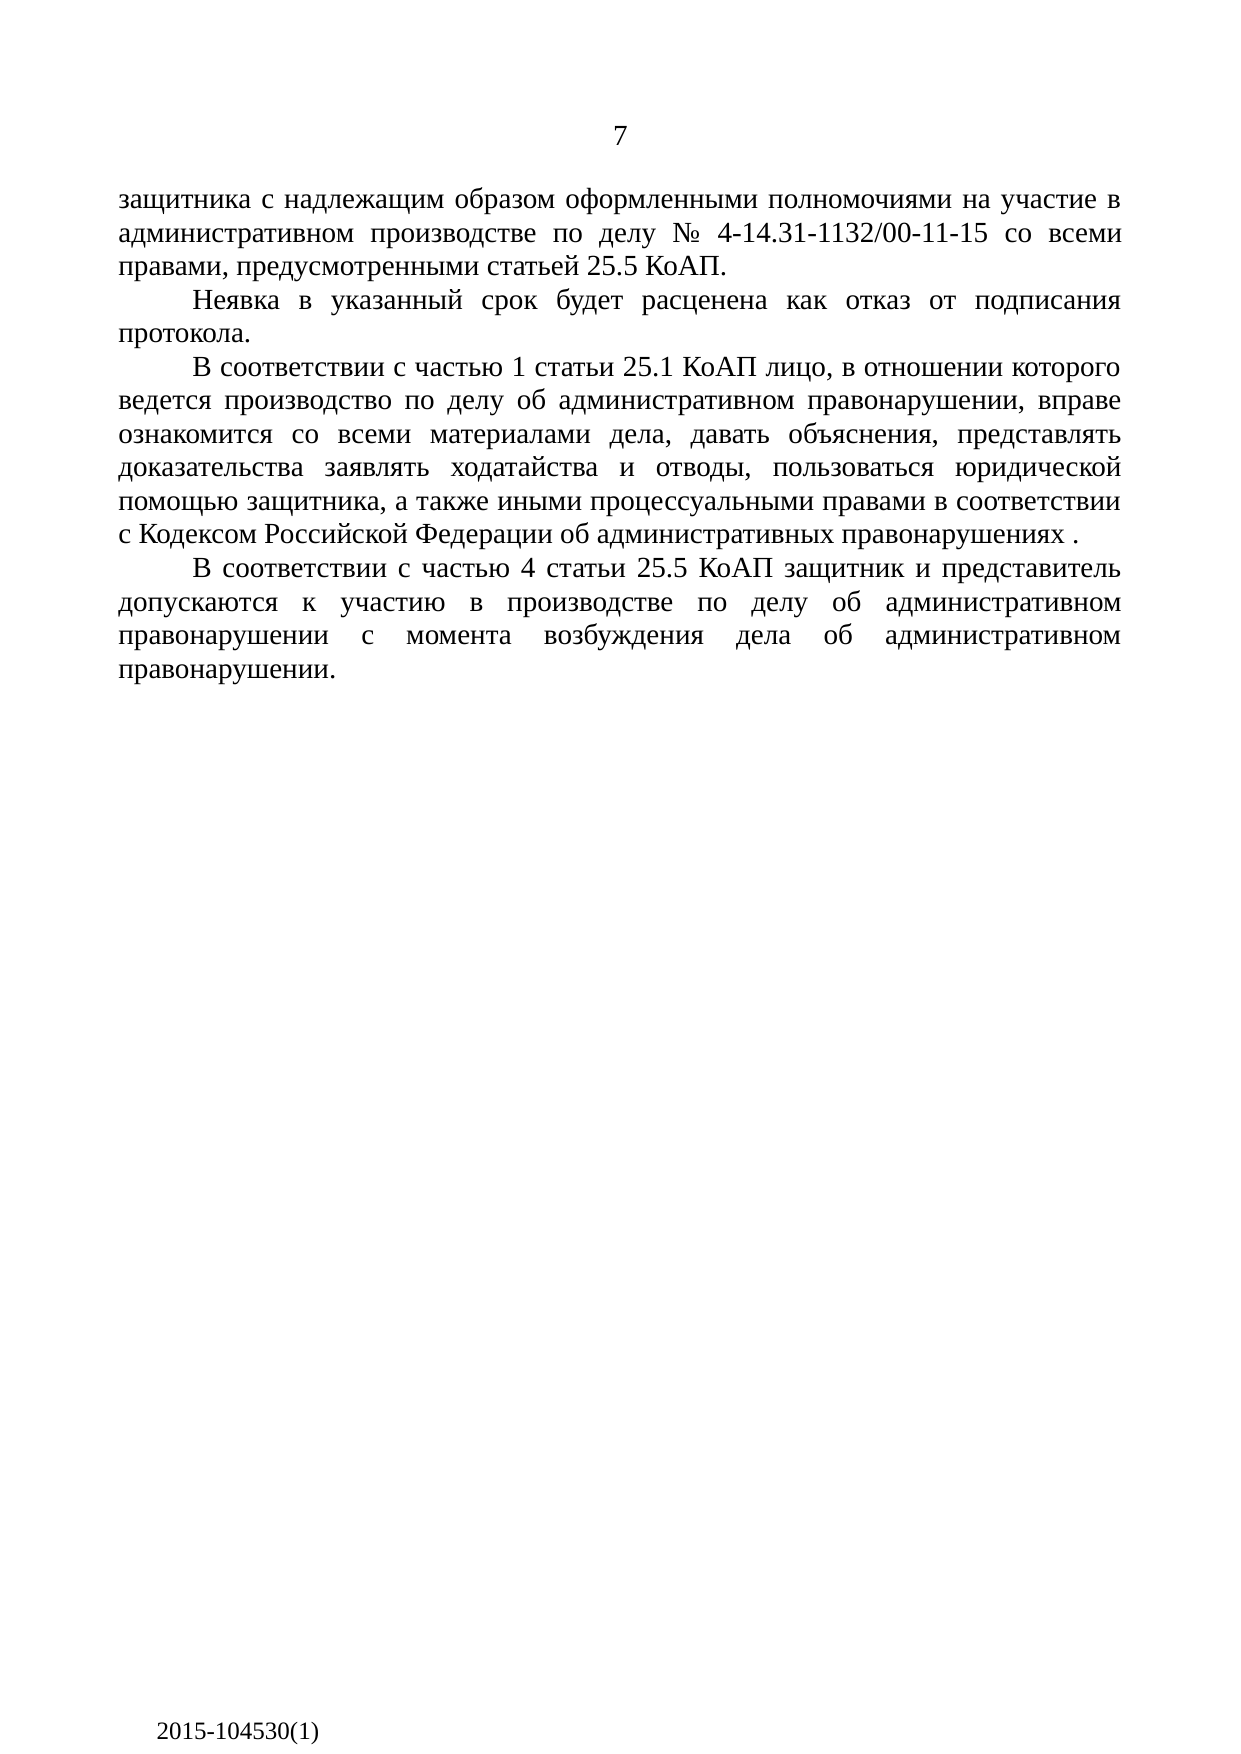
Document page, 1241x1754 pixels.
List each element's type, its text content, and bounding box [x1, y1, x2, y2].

text защитника с надлежащим образом оформленными полномочиями на участие в административном производстве по делу № 4-14.31-1132/00-11-15 со всеми правами, предусмотренными статьей 25.5 КоАП. [118, 181, 1122, 282]
text В соответствии с частью 1 статьи 25.1 КоАП лицо, в отношении которого ведется производство по делу об административном правонарушении, вправе ознакомится со всеми материалами дела, давать объяснения, представлять доказательства заявлять ходатайства и отводы, пользоваться юридической помощью защитника, а также иными процессуальными правами в соответствии с Кодексом Российской Федерации об административных правонарушениях . [118, 349, 1122, 550]
text В соответствии с частью 4 статьи 25.5 КоАП защитник и представитель допускаются к участию в производстве по делу об административном правонарушении с момента возбуждения дела об административном правонарушении. [118, 550, 1122, 684]
text Неявка в указанный срок будет расценена как отказ от подписания протокола. [118, 282, 1122, 349]
